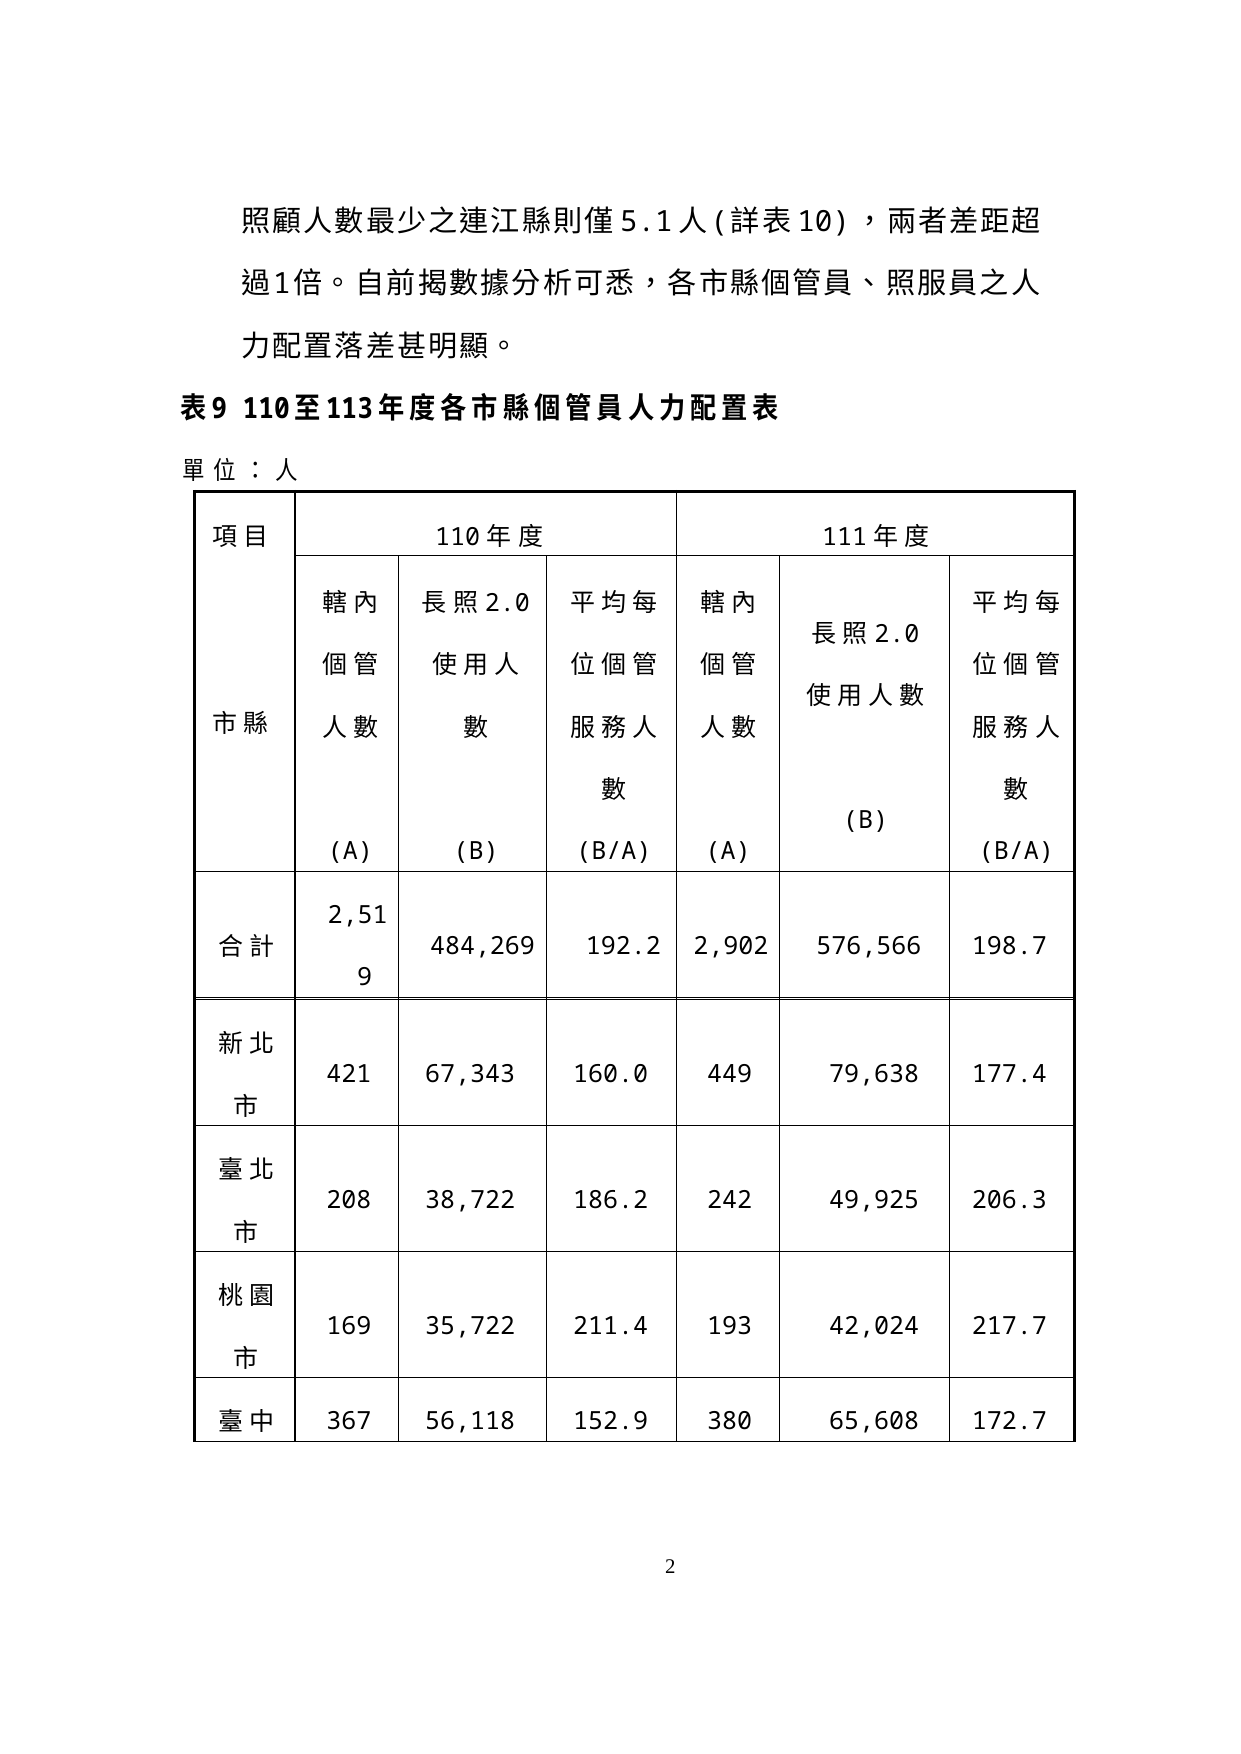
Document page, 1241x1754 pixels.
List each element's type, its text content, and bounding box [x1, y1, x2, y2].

table_cell 合計 [196, 872, 294, 997]
table_cell 49,925 [780, 1126, 949, 1251]
table_cell 67,343 [399, 1000, 546, 1125]
table_cell 242 [677, 1126, 779, 1251]
table_cell 421 [296, 1000, 398, 1125]
table_cell 2,902 [677, 872, 779, 997]
table_header 項目 市縣 [196, 493, 294, 871]
table_cell 桃園市 [196, 1252, 294, 1377]
table_cell 42,024 [780, 1252, 949, 1377]
table_cell 臺北市 [196, 1126, 294, 1251]
table_cell 65,608 [780, 1378, 949, 1441]
table_cell 449 [677, 1000, 779, 1125]
table_cell 56,118 [399, 1378, 546, 1441]
table_cell 35,722 [399, 1252, 546, 1377]
text 表9 110至113年度各市縣個管員人力配置表 單位：人 [177, 365, 1107, 490]
table_cell 平均每位個管服務人數 (B/A) [950, 556, 1073, 871]
table_cell 79,638 [780, 1000, 949, 1125]
table_header 110年度 [296, 493, 676, 555]
table_cell 208 [296, 1126, 398, 1251]
table_cell 160.0 [547, 1000, 676, 1125]
table_cell 367 [296, 1378, 398, 1441]
table_cell 172.7 [950, 1378, 1073, 1441]
table_cell 380 [677, 1378, 779, 1441]
table_cell 217.7 [950, 1252, 1073, 1377]
table_cell 2,519 [296, 872, 398, 997]
table_cell 192.2 [547, 872, 676, 997]
table_cell 轄內個管人數 (A) [677, 556, 779, 871]
table_cell 38,722 [399, 1126, 546, 1251]
table_cell 臺中 [196, 1378, 294, 1441]
table_cell 169 [296, 1252, 398, 1377]
table_cell 576,566 [780, 872, 949, 997]
table_cell 新北市 [196, 1000, 294, 1125]
text 依衛福部長照人力統計資料，110至113年度對長照資源配置扮演關鍵角色之個案管理員(以下簡稱個管員)整體人數自110年度之2,519人逐年提高至113年度之3,726人，惟同期間平均負擔之個案人數亦自192.2人增至203.2人，工作量呈增加趨勢。進一步觀察各市縣轄內個管員工作負擔情形，以113年度為例，其中連江縣迄未設有個管員，而老年人口比例較高之嘉義縣，轄內平均每位個管員負責之個案人數高達271.1人，居各市縣之冠，鄰近之嘉義市則僅為130.2人；至於6個直轄市轄內個管員平均負責之個案人數則介於169.5人(臺中市)至239.4人(臺北市)間(詳表9)。至於在第一線服務之照顧服務員(以下簡稱照服員)人數配置情形方面，近年隨長照服務使用人數增加，各市縣轄內照服員人數亦呈增加趨勢。以113年度為例，新竹市轄內每位照服員平均照顧之人數達11.6人，居各市縣之冠，平均照顧人數最少之連江縣則僅5.1人(詳表10)，兩者差距超過1倍。自前揭數據分析可悉，各市縣個管員、照服員之人力配置落差甚明顯。 [236, 177, 1063, 365]
table_cell 177.4 [950, 1000, 1073, 1125]
table_cell 186.2 [547, 1126, 676, 1251]
table_cell 198.7 [950, 872, 1073, 997]
table_cell 206.3 [950, 1126, 1073, 1251]
table_cell 152.9 [547, 1378, 676, 1441]
table_cell 平均每位個管服務人數 (B/A) [547, 556, 676, 871]
table_cell 484,269 [399, 872, 546, 997]
table_cell 211.4 [547, 1252, 676, 1377]
table_cell 轄內個管人數 (A) [296, 556, 398, 871]
table_cell 193 [677, 1252, 779, 1377]
table_cell 長照2.0 使用人數 (B) [399, 556, 546, 871]
table_cell 長照2.0 使用人數 (B) [780, 556, 949, 871]
table_header 111年度 [677, 493, 1073, 555]
